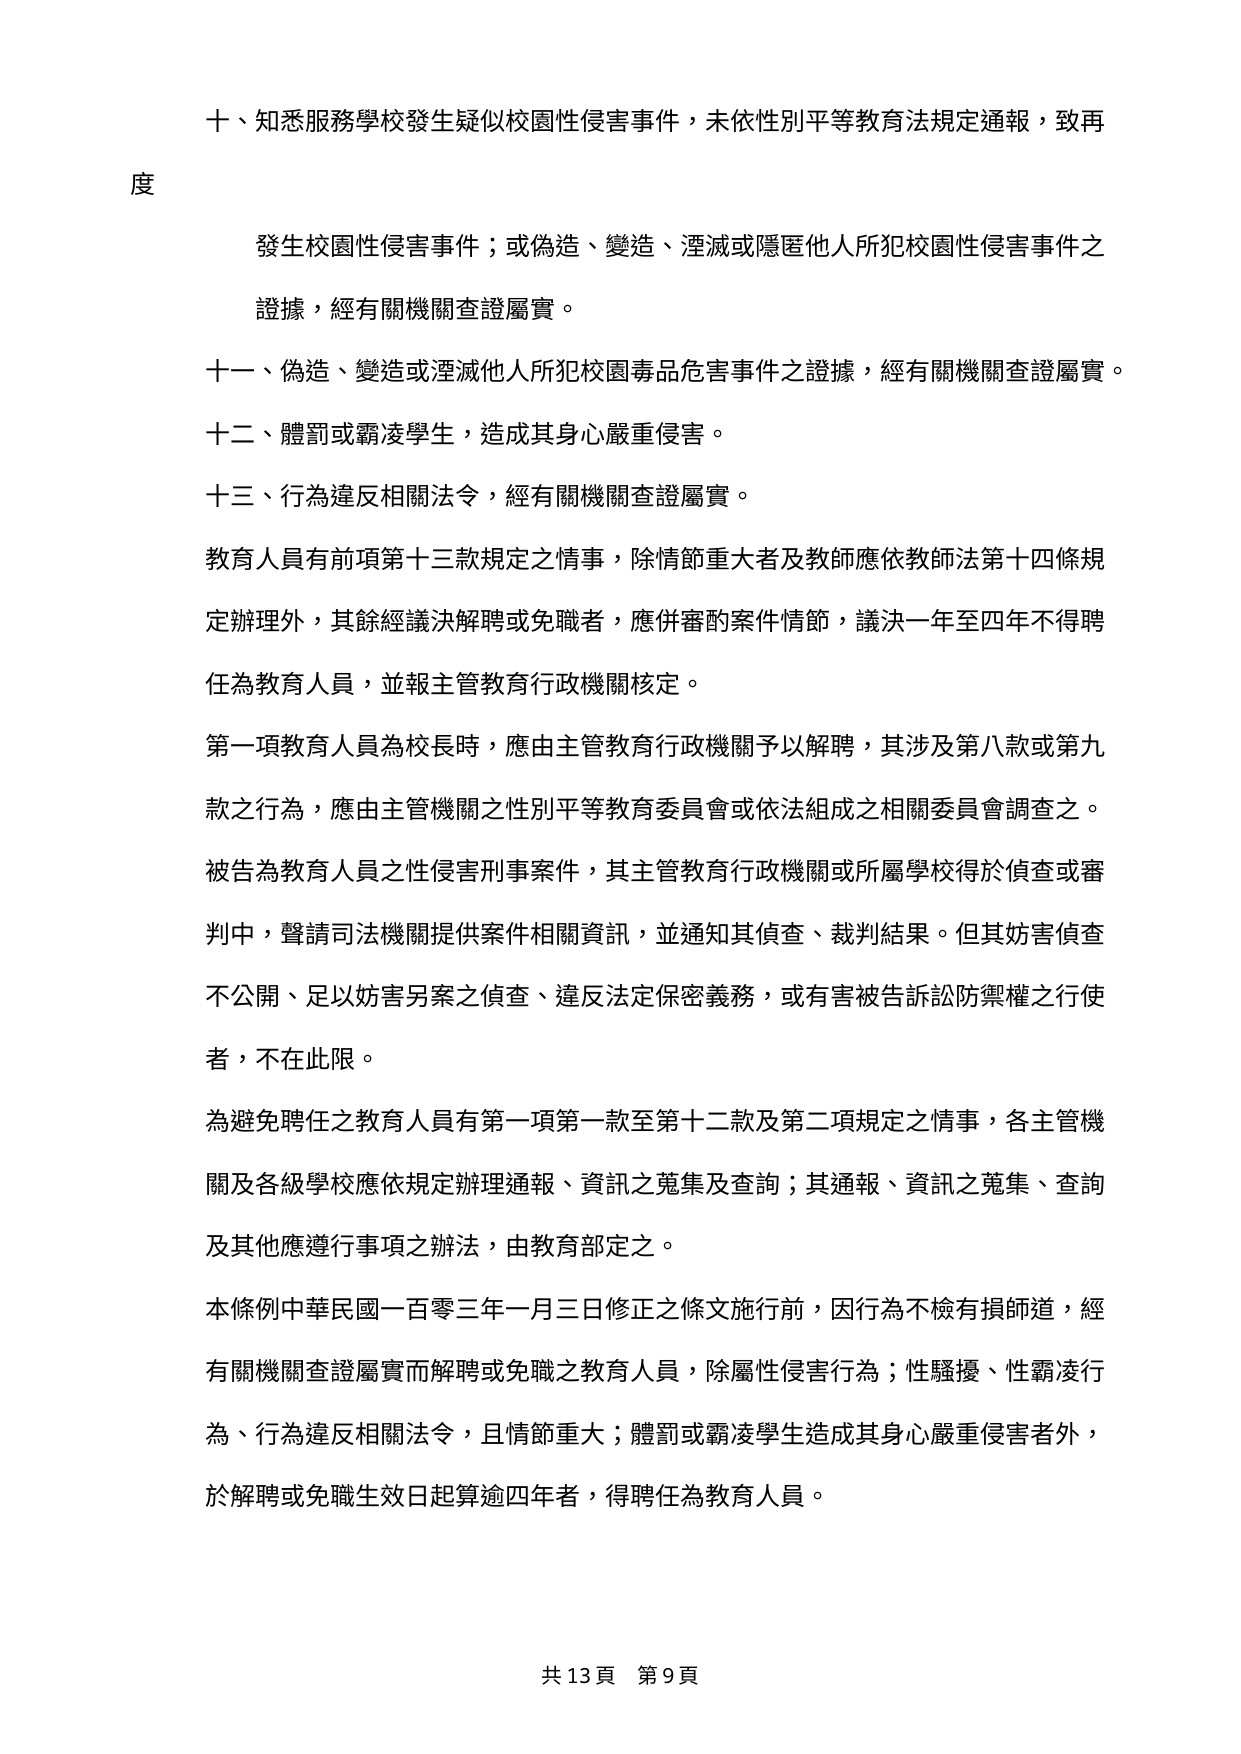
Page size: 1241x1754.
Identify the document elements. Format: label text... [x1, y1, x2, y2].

text 教育人員有前項第十三款規定之情事，除情節重大者及教師應依教師法第十四條規定辦理外，其餘經議決解聘或免職者，應併審酌案件情節，議決一年至四年不得聘任為教育人員，並報主管教育行政機關核定。 [206, 516, 1122, 703]
text 被告為教育人員之性侵害刑事案件，其主管教育行政機關或所屬學校得於偵查或審判中，聲請司法機關提供案件相關資訊，並通知其偵查、裁判結果。但其妨害偵查不公開、足以妨害另案之偵查、違反法定保密義務，或有害被告訴訟防禦權之行使者，不在此限。 [206, 828, 1122, 1078]
text 為避免聘任之教育人員有第一項第一款至第十二款及第二項規定之情事，各主管機關及各級學校應依規定辦理通報、資訊之蒐集及查詢；其通報、資訊之蒐集、查詢及其他應遵行事項之辦法，由教育部定之。 [206, 1078, 1122, 1266]
text 十二、體罰或霸凌學生，造成其身心嚴重侵害。 [118, 391, 1122, 453]
text 第一項教育人員為校長時，應由主管教育行政機關予以解聘，其涉及第八款或第九款之行為，應由主管機關之性別平等教育委員會或依法組成之相關委員會調查之。 [206, 703, 1122, 828]
text 十、知悉服務學校發生疑似校園性侵害事件，未依性別平等教育法規定通報，致再度 [131, 78, 1122, 203]
text 十三、行為違反相關法令，經有關機關查證屬實。 [118, 453, 1122, 516]
text 本條例中華民國一百零三年一月三日修正之條文施行前，因行為不檢有損師道，經有關機關查證屬實而解聘或免職之教育人員，除屬性侵害行為；性騷擾、性霸凌行為、行為違反相關法令，且情節重大；體罰或霸凌學生造成其身心嚴重侵害者外，於解聘或免職生效日起算逾四年者，得聘任為教育人員。 [206, 1266, 1122, 1516]
text 發生校園性侵害事件；或偽造、變造、湮滅或隱匿他人所犯校園性侵害事件之證據，經有關機關查證屬實。 [256, 203, 1122, 328]
text 十一、偽造、變造或湮滅他人所犯校園毒品危害事件之證據，經有關機關查證屬實。 [118, 328, 1122, 391]
